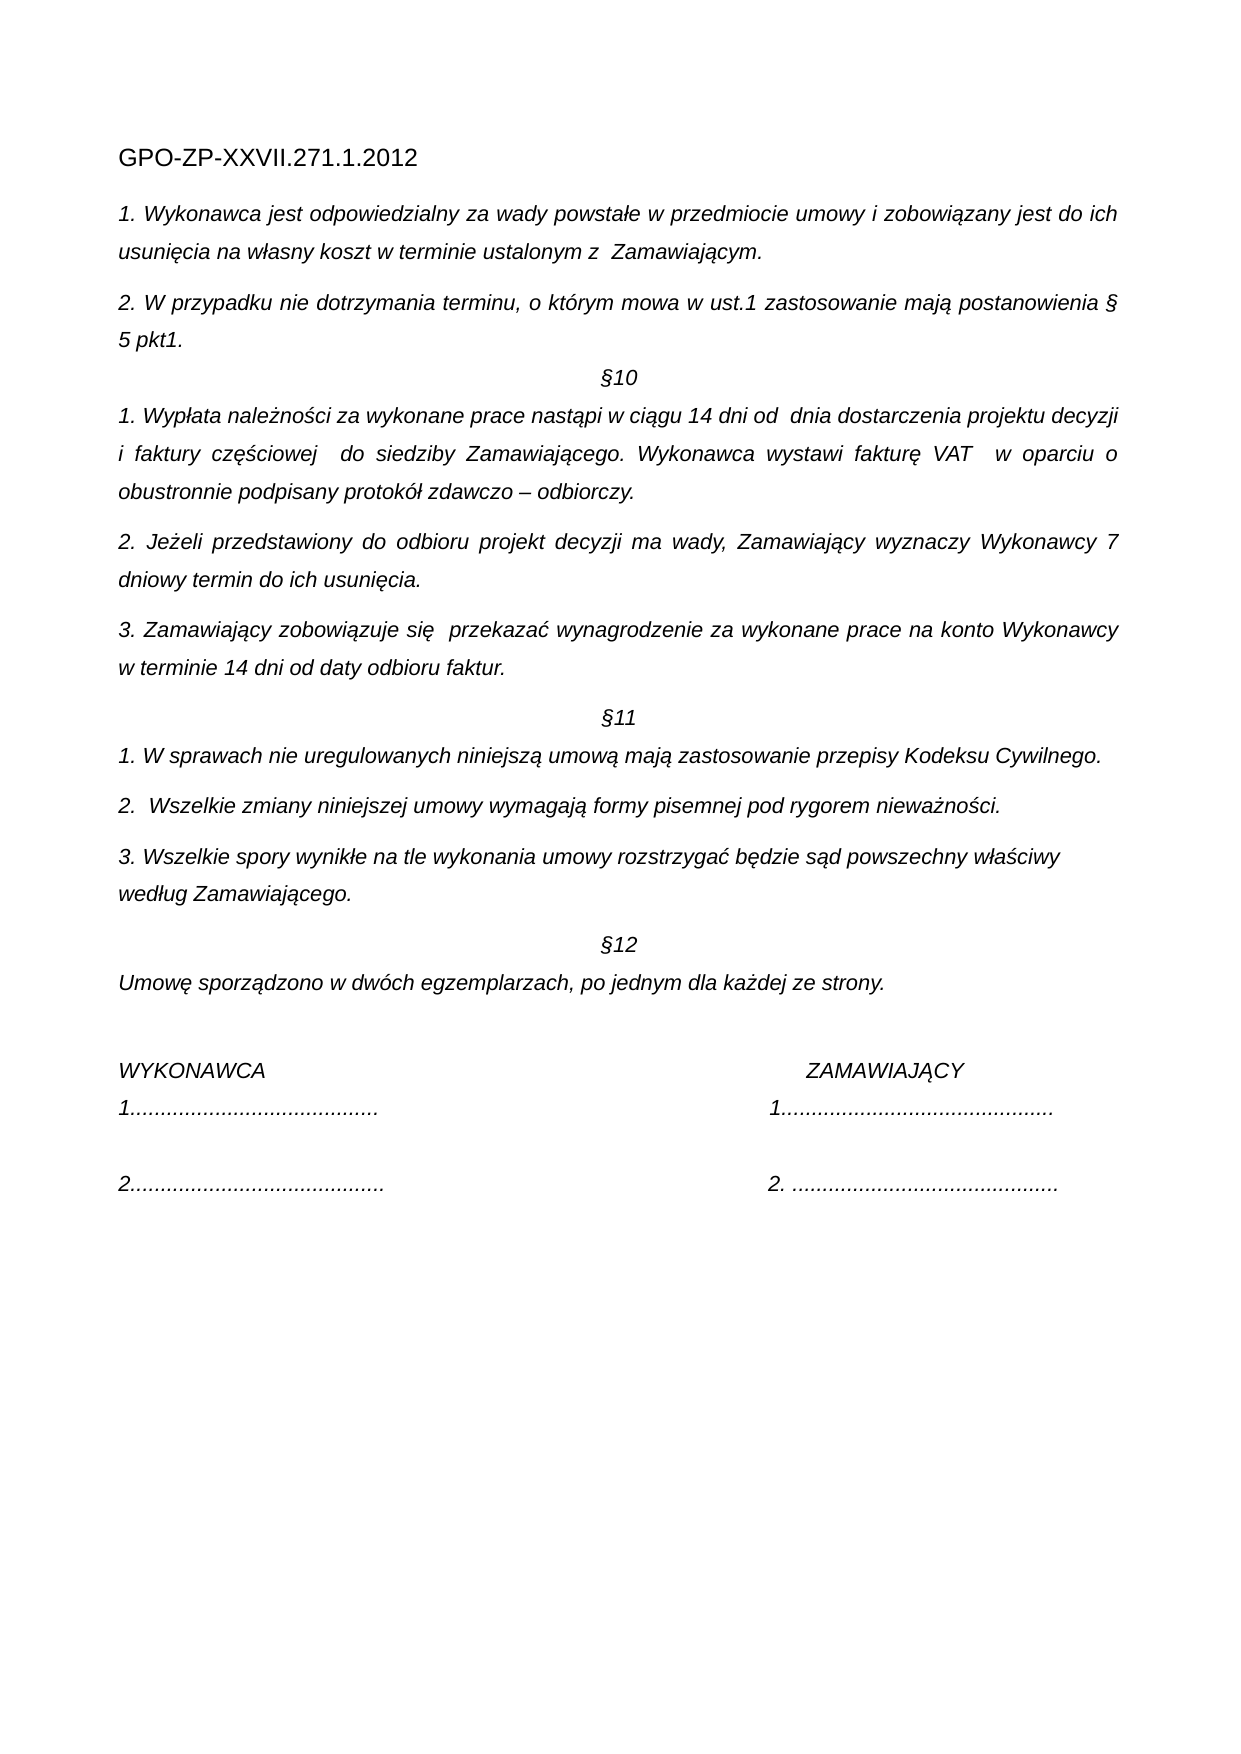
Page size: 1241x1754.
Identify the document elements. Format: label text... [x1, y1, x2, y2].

text 3. Wszelkie spory wynikłe na tle wykonania umowy rozstrzygać będzie sąd powszechny właściwy według Zamawiającego. [118, 843, 1122, 907]
text §11 [118, 705, 1122, 730]
text 2. Jeżeli przedstawiony do odbioru projekt decyzji ma wady, Zamawiający wyznaczy Wykonawcy 7 dniowy termin do ich usunięcia. [118, 529, 1122, 592]
text 1. W sprawach nie uregulowanych niniejszą umową mają zastosowanie przepisy Kodeksu Cywilnego. [118, 743, 1122, 768]
text 1. Wypłata należności za wykonane prace nastąpi w ciągu 14 dni od dnia dostarczenia projektu decyzji i faktury częściowej do siedziby Zamawiającego. Wykonawca wystawi fakturę VAT w oparciu o obustronnie podpisany protokół zdawczo – odbiorczy. [118, 403, 1122, 504]
text WYKONAWCA ZAMAWIAJĄCY [118, 1057, 1122, 1083]
text 2. W przypadku nie dotrzymania terminu, o którym mowa w ust.1 zastosowanie mają postanowienia § 5 pkt1. [118, 289, 1122, 352]
text §10 [118, 365, 1122, 390]
text 2. Wszelkie zmiany niniejszej umowy wymagają formy pisemnej pod rygorem nieważności. [118, 793, 1122, 818]
text §12 [118, 932, 1122, 957]
text Umowę sporządzono w dwóch egzemplarzach, po jednym dla każdej ze strony. [118, 969, 1122, 995]
text 3. Zamawiający zobowiązuje się przekazać wynagrodzenie za wykonane prace na konto Wykonawcy w terminie 14 dni od daty odbioru faktur. [118, 617, 1122, 680]
text 2.......................................... 2. ............................................ [118, 1171, 1122, 1196]
text 1. Wykonawca jest odpowiedzialny za wady powstałe w przedmiocie umowy i zobowiązany jest do ich usunięcia na własny koszt w terminie ustalonym z Zamawiającym. [118, 201, 1122, 264]
text 1......................................... 1............................................. [118, 1095, 1122, 1120]
